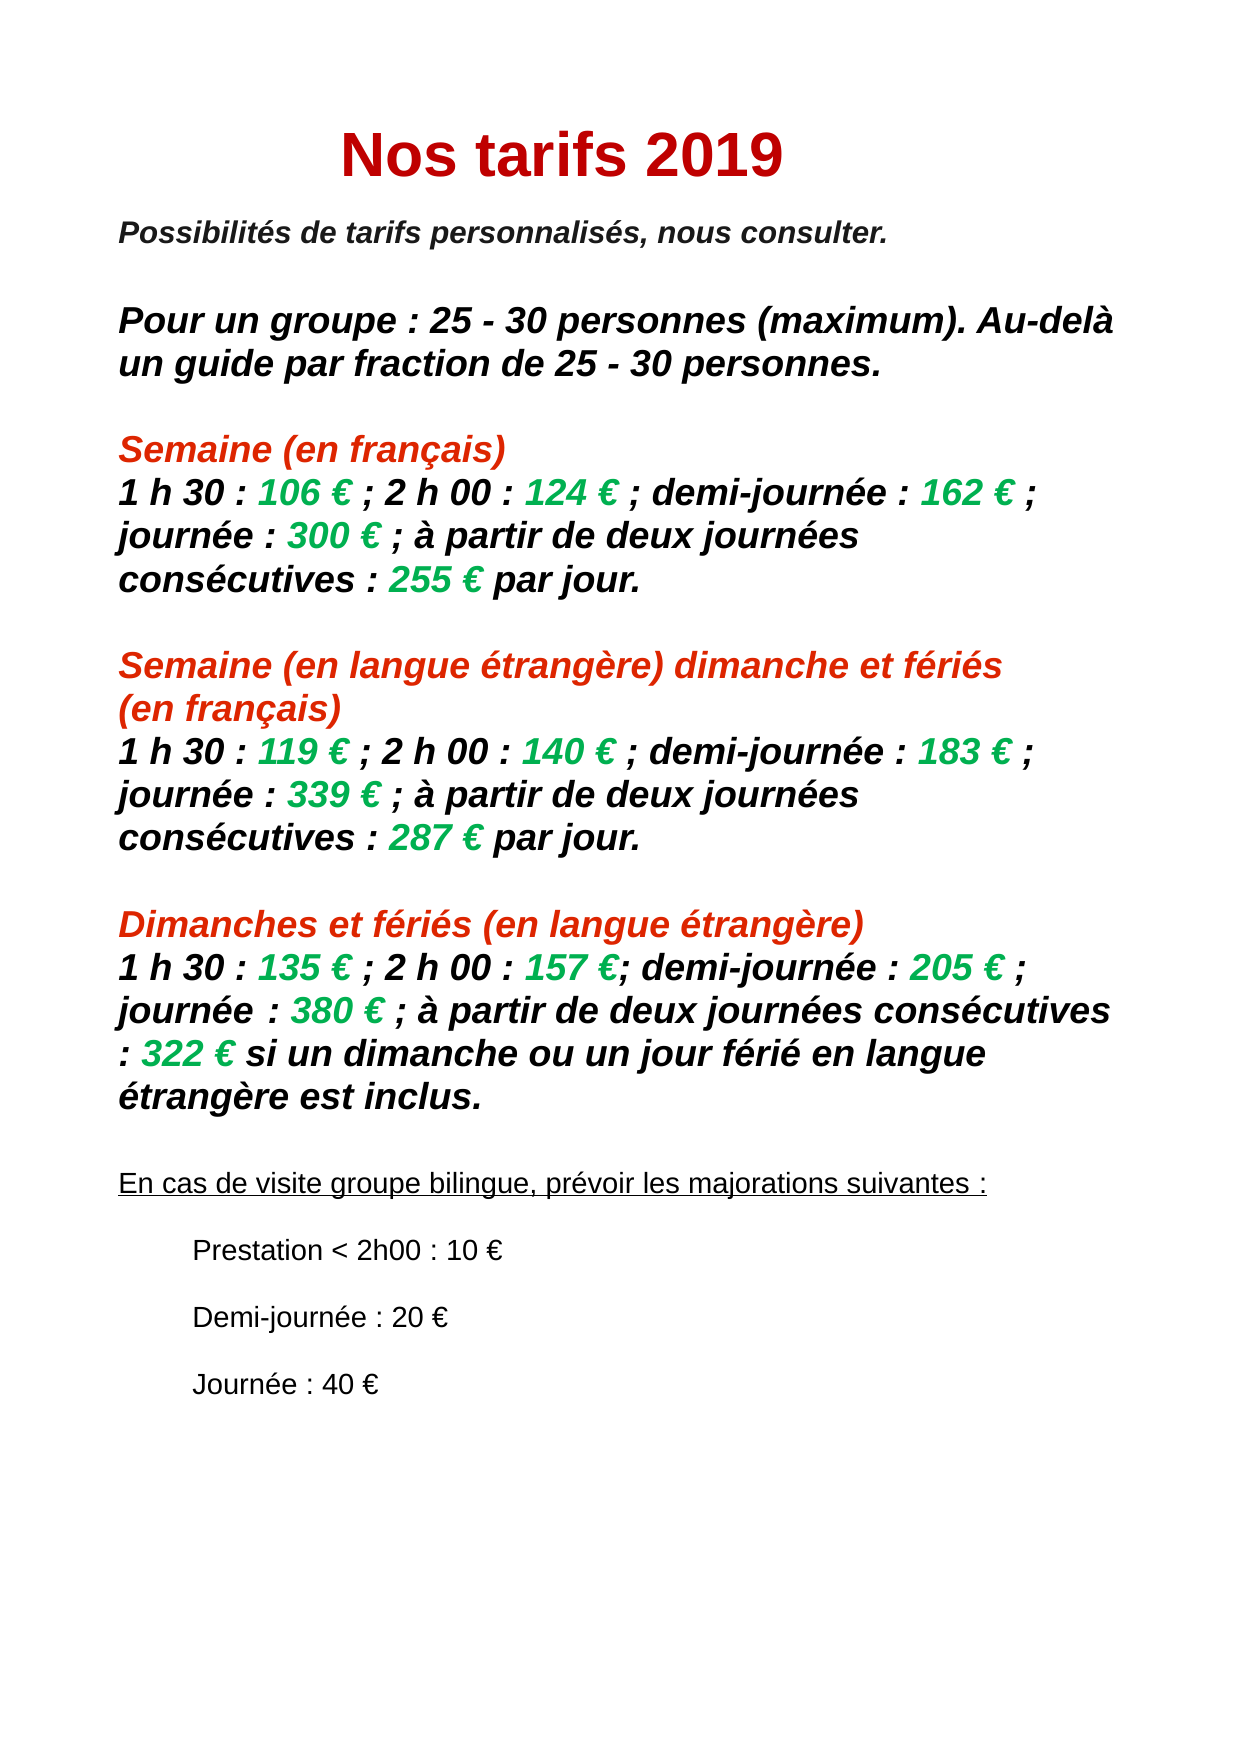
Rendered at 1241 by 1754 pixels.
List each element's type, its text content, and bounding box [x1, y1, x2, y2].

text Possibilités de tarifs personnalisés, nous consulter. [118, 214, 1122, 250]
text (en français) [118, 686, 1122, 729]
text 1 h 30 : 106 € ; 2 h 00 : 124 € ; demi-journée : 162 € ; journée : 300 € ; à partir de deux journées consécutives : 255 € par jour. [118, 471, 1122, 600]
text 1 h 30 : 119 € ; 2 h 00 : 140 € ; demi-journée : 183 € ; journée : 339 € ; à partir de deux journées consécutives : 287 € par jour. [118, 729, 1122, 859]
text Semaine (en langue étrangère) dimanche et fériés [118, 643, 1122, 686]
text 1 h 30 : 135 € ; 2 h 00 : 157 €; demi-journée : 205 € ; journée : 380 € ; à partir de deux journées consécutives : 322 € si un dimanche ou un jour férié en langue étrangère est inclus. [118, 945, 1122, 1117]
text Demi-journée : 20 € [118, 1300, 1122, 1333]
text En cas de visite groupe bilingue, prévoir les majorations suivantes : [118, 1166, 1122, 1199]
text Semaine (en français) [118, 427, 1122, 471]
text Nos tarifs 2019 [266, 118, 1122, 190]
text Dimanches et fériés (en langue étrangère) [118, 902, 1122, 945]
text Pour un groupe : 25 - 30 personnes (maximum). Au-delà un guide par fraction de 25 - 30 personnes. [118, 298, 1122, 384]
text Prestation < 2h00 : 10 € [118, 1233, 1122, 1266]
text Journée : 40 € [118, 1367, 1122, 1400]
